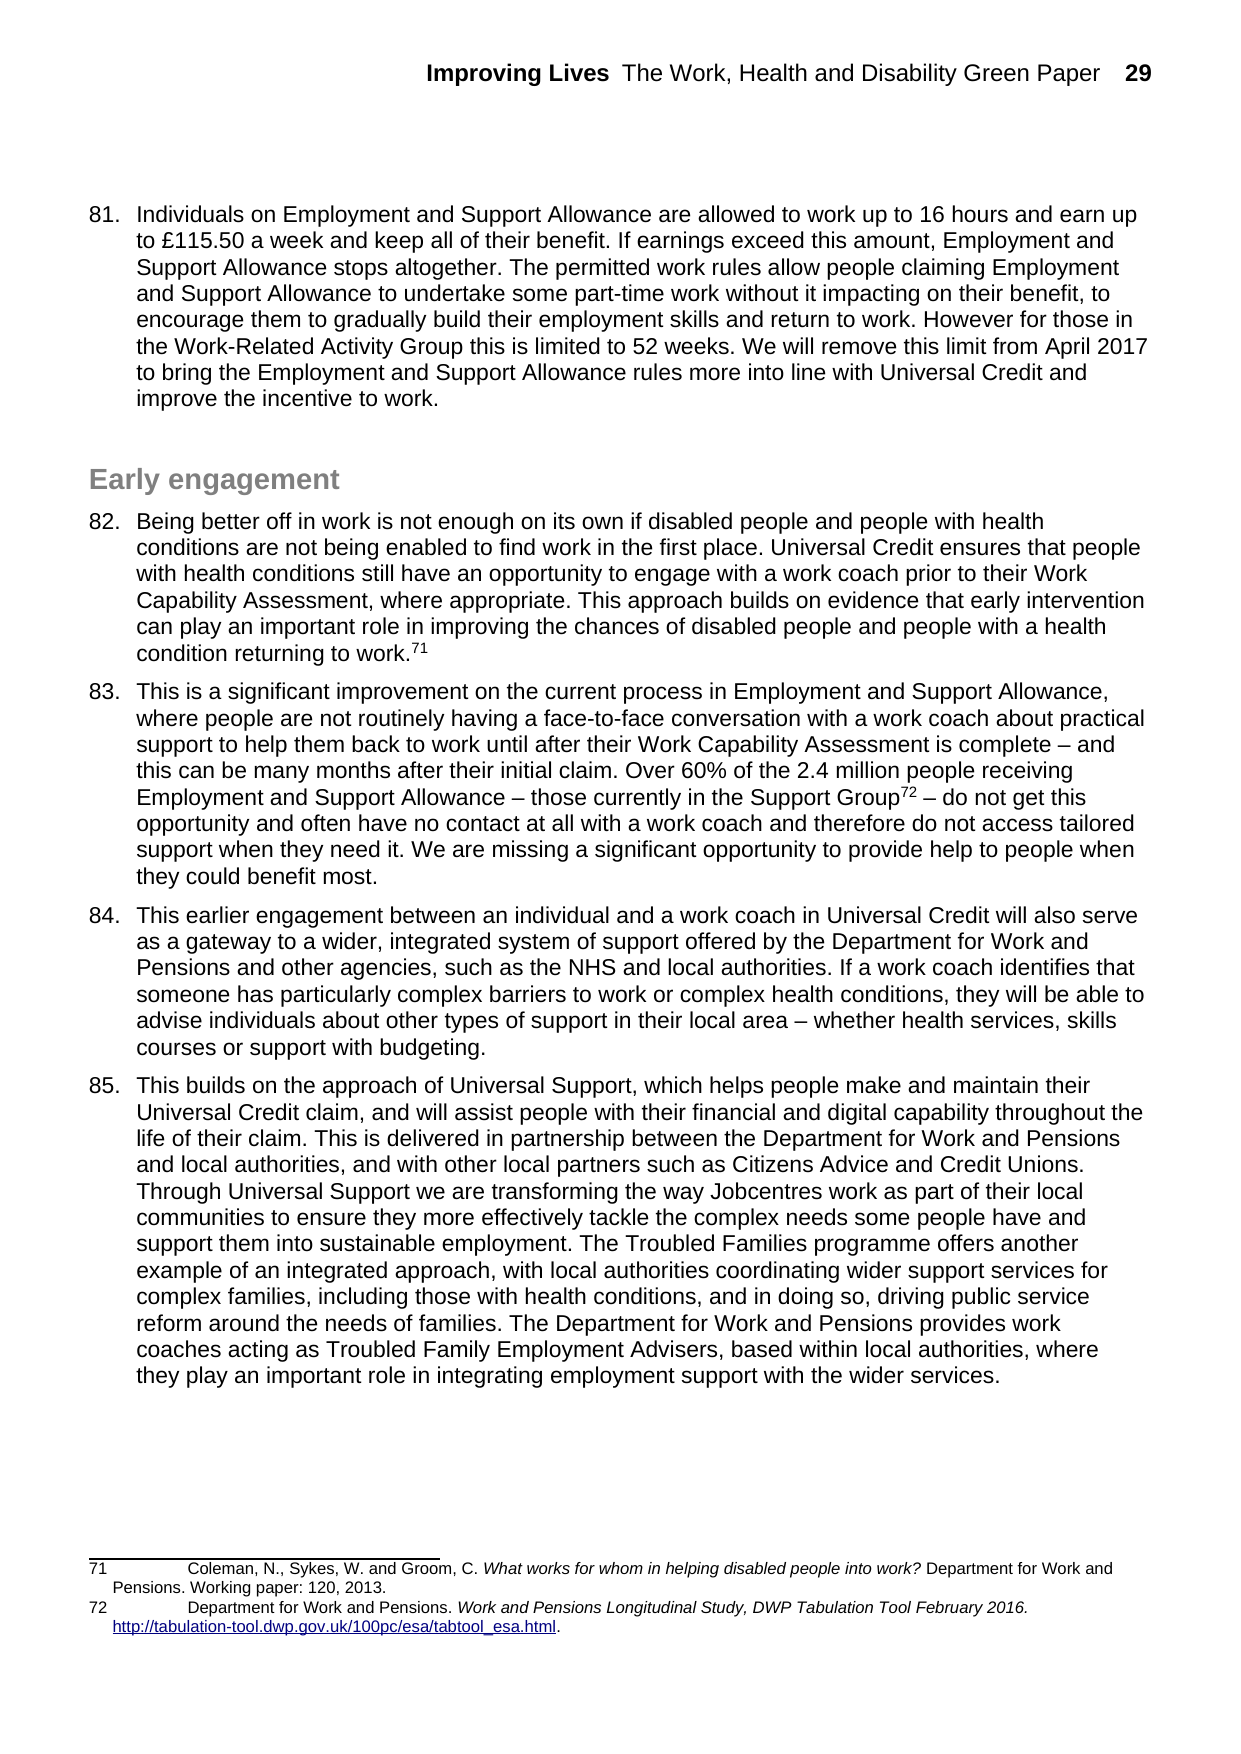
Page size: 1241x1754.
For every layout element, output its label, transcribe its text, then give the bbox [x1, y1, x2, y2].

list Department for Work and Pensions. Work and Pensions Longitudinal Study, DWP Tabulation Tool February 2016. http://tabulation-tool.dwp.gov.uk/100pc/esa/tabtool_esa.html. [89, 1597, 1152, 1636]
list This earlier engagement between an individual and a work coach in Universal Credit will also serve as a gateway to a wider, integrated system of support offered by the Department for Work and Pensions and other agencies, such as the NHS and local authorities. If a work coach identifies that someone has particularly complex barriers to work or complex health conditions, they will be able to advise individuals about other types of support in their local area – whether health services, skills courses or support with budgeting. [89, 902, 1152, 1060]
list This is a significant improvement on the current process in Employment and Support Allowance, where people are not routinely having a face-to-face conversation with a work coach about practical support to help them back to work until after their Work Capability Assessment is complete – and this can be many months after their initial claim. Over 60% of the 2.4 million people receiving Employment and Support Allowance – those currently in the Support Group – do not get this opportunity and often have no contact at all with a work coach and therefore do not access tailored support when they need it. We are missing a significant opportunity to provide help to people when they could benefit most. [89, 678, 1152, 889]
list Being better off in work is not enough on its own if disabled people and people with health conditions are not being enabled to find work in the first place. Universal Credit ensures that people with health conditions still have an opportunity to engage with a work coach prior to their Work Capability Assessment, where appropriate. This approach builds on evidence that early intervention can play an important role in improving the chances of disabled people and people with a health condition returning to work. [89, 508, 1152, 666]
list Individuals on Employment and Support Allowance are allowed to work up to 16 hours and earn up to £115.50 a week and keep all of their benefit. If earnings exceed this amount, Employment and Support Allowance stops altogether. The permitted work rules allow people claiming Employment and Support Allowance to undertake some part-time work without it impacting on their benefit, to encourage them to gradually build their employment skills and return to work. However for those in the Work-Related Activity Group this is limited to 52 weeks. We will remove this limit from April 2017 to bring the Employment and Support Allowance rules more into line with Universal Credit and improve the incentive to work. [89, 201, 1152, 412]
list Coleman, N., Sykes, W. and Groom, C. What works for whom in helping disabled people into work? Department for Work and Pensions. Working paper: 120, 2013. [89, 1559, 1152, 1597]
subtitle Early engagement [89, 462, 1152, 495]
list This builds on the approach of Universal Support, which helps people make and maintain their Universal Credit claim, and will assist people with their financial and digital capability throughout the life of their claim. This is delivered in partnership between the Department for Work and Pensions and local authorities, and with other local partners such as Citizens Advice and Credit Unions. Through Universal Support we are transforming the way Jobcentres work as part of their local communities to ensure they more effectively tackle the complex needs some people have and support them into sustainable employment. The Troubled Families programme offers another example of an integrated approach, with local authorities coordinating wider support services for complex families, including those with health conditions, and in doing so, driving public service reform around the needs of families. The Department for Work and Pensions provides work coaches acting as Troubled Family Employment Advisers, based within local authorities, where they play an important role in integrating employment support with the wider services. [89, 1072, 1152, 1388]
